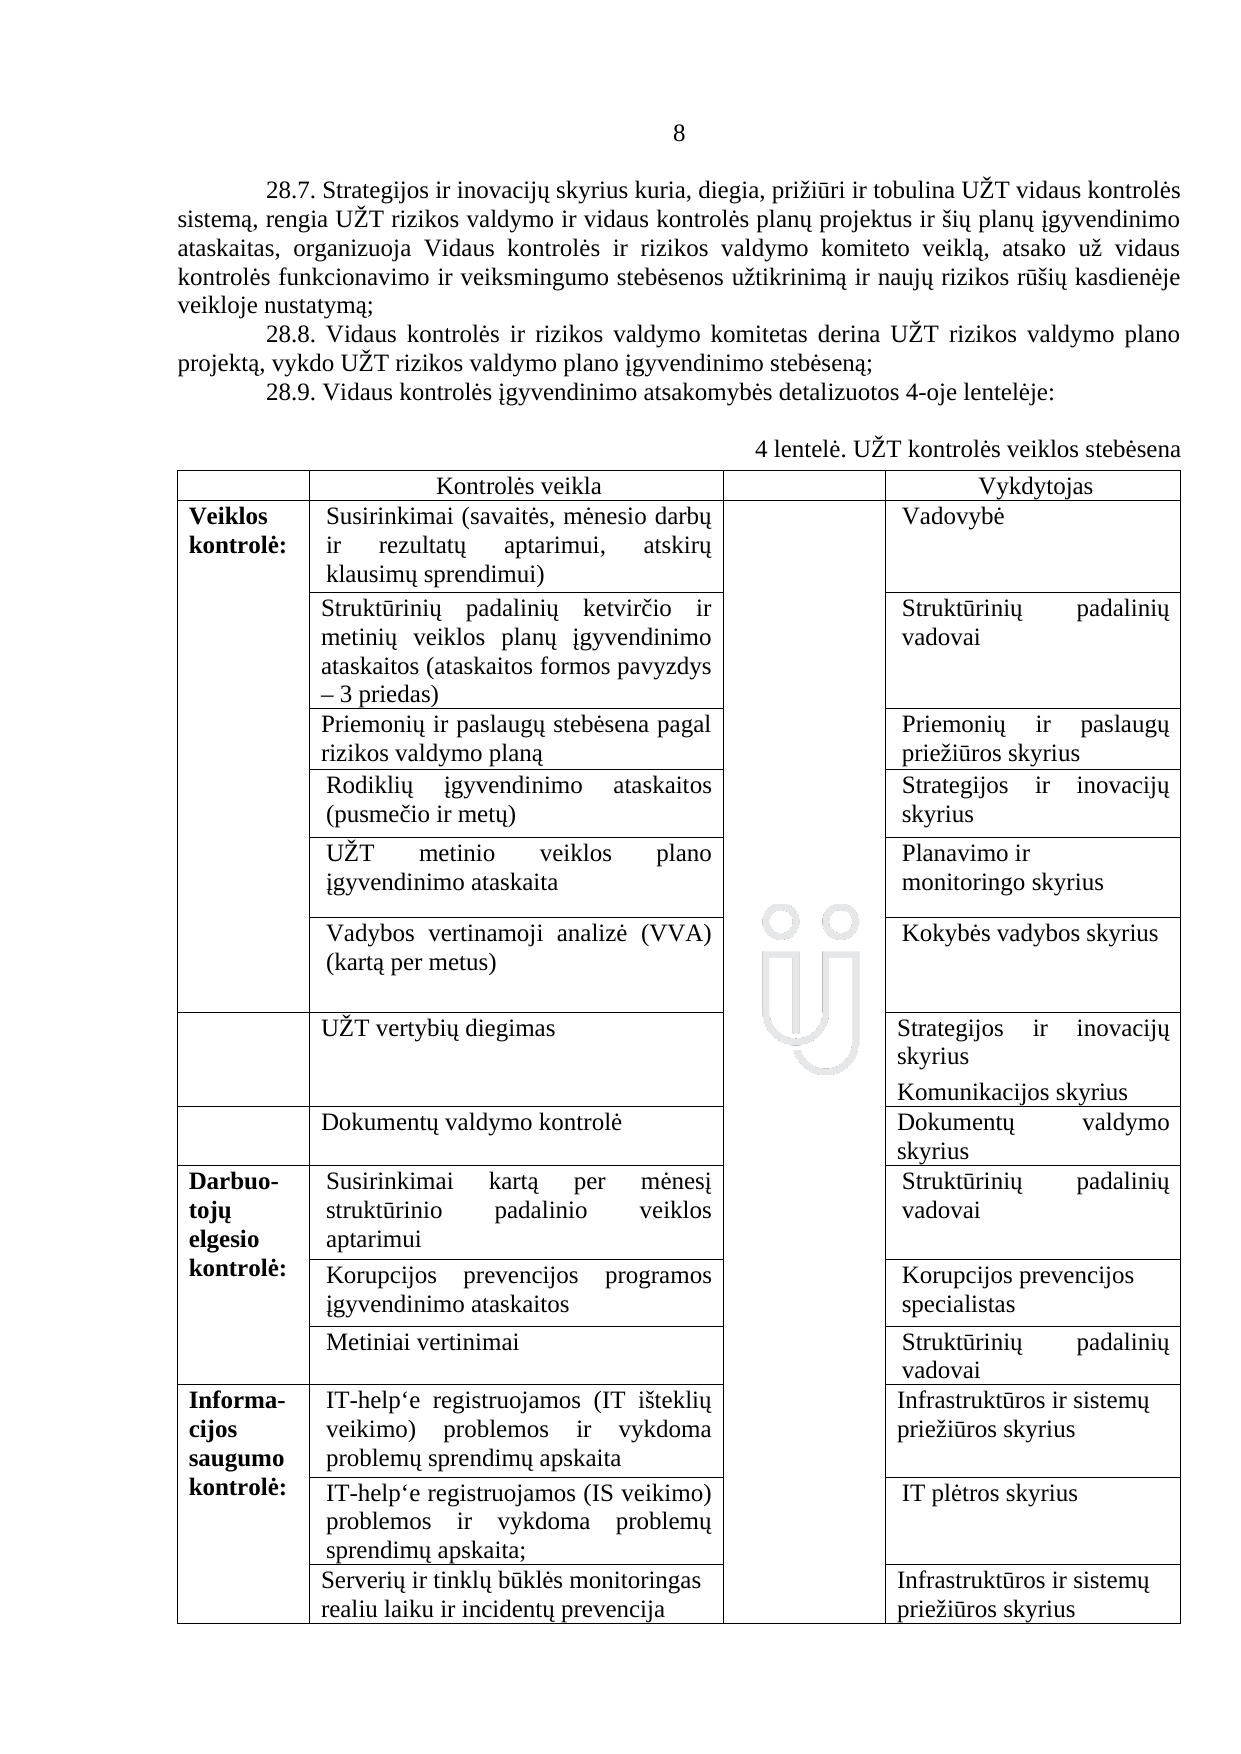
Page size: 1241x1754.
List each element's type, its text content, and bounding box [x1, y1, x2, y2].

table_cell Rodiklių įgyvendinimo ataskaitos (pusmečio ir metų) [310, 770, 723, 837]
table_cell Veiklos kontrolė: [178, 501, 309, 1012]
text 28.9. Vidaus kontrolės įgyvendinimo atsakomybės detalizuotos 4-oje lentelėje: [177, 377, 1181, 406]
table_cell Serverių ir tinklų būklės monitoringas realiu laiku ir incidentų prevencija [310, 1565, 723, 1622]
table_cell Informa-cijos saugumo kontrolė: [178, 1385, 309, 1622]
table_cell IT-help‘e registruojamos (IS veikimo) problemos ir vykdoma problemų sprendimų apskaita; [310, 1478, 723, 1564]
table_cell Kokybės vadybos skyrius [886, 918, 1180, 1012]
table_cell IT plėtros skyrius [886, 1478, 1180, 1564]
table_cell Korupcijos prevencijos programos įgyvendinimo ataskaitos [310, 1260, 723, 1326]
table_cell Dokumentų valdymo kontrolė [310, 1107, 723, 1165]
table_cell Metiniai vertinimai [310, 1327, 723, 1384]
text 4 lentelė. UŽT kontrolės veiklos stebėsena [177, 434, 1181, 463]
table_cell Susirinkimai kartą per mėnesį struktūrinio padalinio veiklos aptarimui [310, 1166, 723, 1259]
table_cell Priemonių ir paslaugų stebėsena pagal rizikos valdymo planą [310, 709, 723, 769]
table_cell Strategijos ir inovacijų skyrius [886, 770, 1180, 837]
table_cell Planavimo ir monitoringo skyrius [886, 838, 1180, 917]
table_cell UŽT vertybių diegimas [310, 1013, 723, 1106]
table_cell [724, 501, 885, 1622]
table_cell Susirinkimai (savaitės, mėnesio darbų ir rezultatų aptarimui, atskirų klausimų sprendimui) [310, 501, 723, 592]
table_cell Struktūrinių padalinių ketvirčio ir metinių veiklos planų įgyvendinimo ataskaitos (ataskaitos formos pavyzdys – 3 priedas) [310, 593, 723, 708]
table_header Vykdytojas [886, 471, 1180, 500]
table_cell Vadovybė [886, 501, 1180, 592]
table_cell [178, 1107, 309, 1165]
table_cell IT-help‘e registruojamos (IT išteklių veikimo) problemos ir vykdoma problemų sprendimų apskaita [310, 1385, 723, 1477]
text 28.7. Strategijos ir inovacijų skyrius kuria, diegia, prižiūri ir tobulina UŽT vidaus kontrolės sistemą, rengia UŽT rizikos valdymo ir vidaus kontrolės planų projektus ir šių planų įgyvendinimo ataskaitas, organizuoja Vidaus kontrolės ir rizikos valdymo komiteto veiklą, atsako už vidaus kontrolės funkcionavimo ir veiksmingumo stebėsenos užtikrinimą ir naujų rizikos rūšių kasdienėje veikloje nustatymą; [177, 176, 1181, 319]
table_cell Infrastruktūros ir sistemų priežiūros skyrius [886, 1385, 1180, 1477]
table_cell Korupcijos prevencijos specialistas [886, 1260, 1180, 1326]
table_header [178, 471, 309, 500]
table_cell Struktūrinių padalinių vadovai [886, 1327, 1180, 1384]
table_header [724, 471, 885, 500]
table_cell Struktūrinių padalinių vadovai [886, 593, 1180, 708]
table_header Kontrolės veikla [310, 471, 723, 500]
table_cell Dokumentų valdymo skyrius [886, 1107, 1180, 1165]
table_cell UŽT metinio veiklos plano įgyvendinimo ataskaita [310, 838, 723, 917]
table_cell Priemonių ir paslaugų priežiūros skyrius [886, 709, 1180, 769]
table_cell Vadybos vertinamoji analizė (VVA) (kartą per metus) [310, 918, 723, 1012]
table_cell Darbuo-tojų elgesio kontrolė: [178, 1166, 309, 1384]
table_cell Struktūrinių padalinių vadovai [886, 1166, 1180, 1259]
table_cell [178, 1013, 309, 1106]
table_cell Infrastruktūros ir sistemų priežiūros skyrius [886, 1565, 1180, 1622]
text 28.8. Vidaus kontrolės ir rizikos valdymo komitetas derina UŽT rizikos valdymo plano projektą, vykdo UŽT rizikos valdymo plano įgyvendinimo stebėseną; [177, 319, 1181, 377]
table_cell Strategijos ir inovacijų skyrius Komunikacijos skyrius [886, 1013, 1180, 1106]
